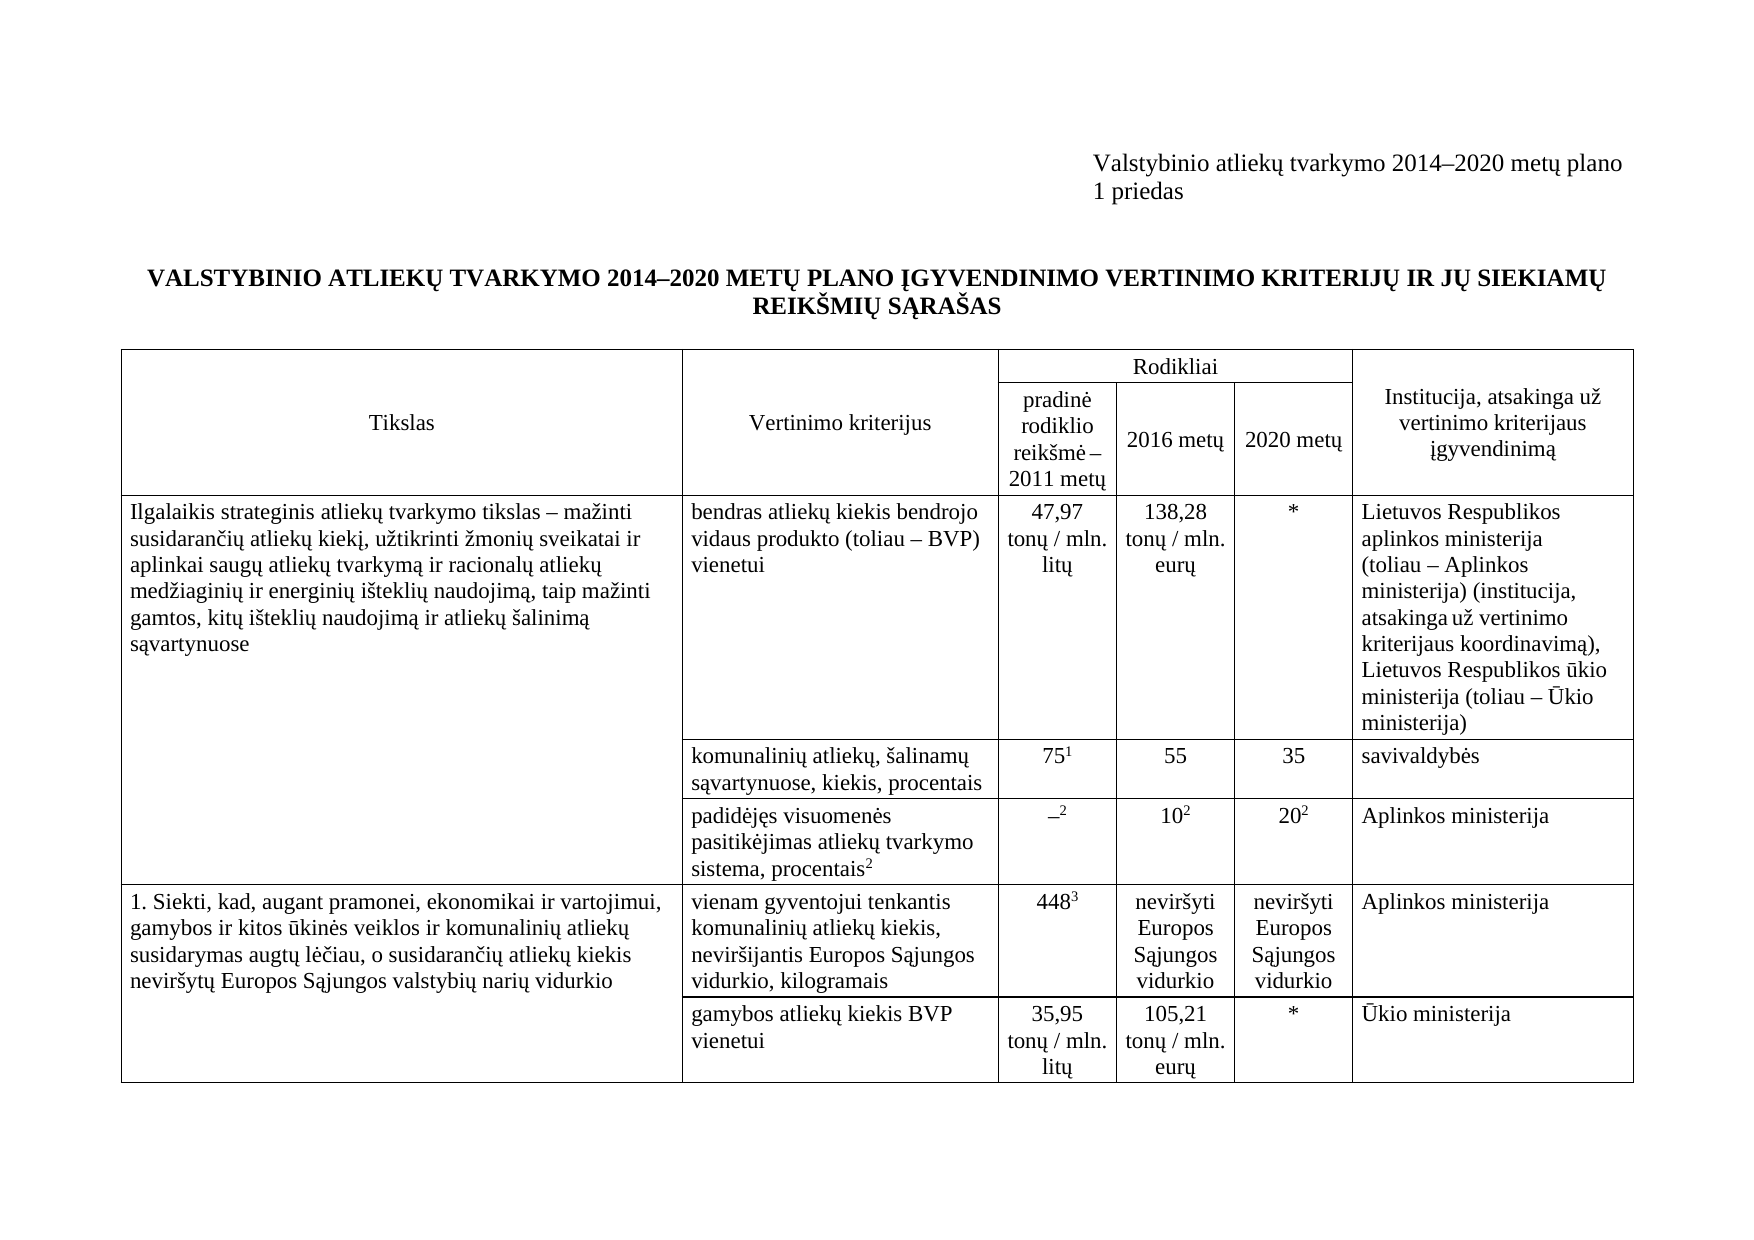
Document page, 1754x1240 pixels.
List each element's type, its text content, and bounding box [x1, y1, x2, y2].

text 1 priedas [1093, 176, 1636, 205]
table_cell 202 [1235, 799, 1352, 884]
table_cell –2 [999, 799, 1116, 884]
table_cell vienam gyventojui tenkantis komunalinių atliekų kiekis, neviršijantis Europos Sąjungos vidurkio, kilogramais [683, 885, 998, 996]
table_cell 55 [1117, 740, 1234, 798]
table_cell padidėjęs visuomenės pasitikėjimas atliekų tvarkymo sistema, procentais2 [683, 799, 998, 884]
table_header Tikslas [122, 350, 682, 494]
table_header Institucija, atsakinga už vertinimo kriterijaus įgyvendinimą [1353, 350, 1633, 494]
table_cell 2020 metų [1235, 383, 1352, 494]
table_header Vertinimo kriterijus [683, 350, 998, 494]
table_cell Aplinkos ministerija [1353, 885, 1633, 996]
text Valstybinio atliekų tvarkymo 2014–2020 metų plano [1093, 148, 1636, 176]
table_header Rodikliai [999, 350, 1352, 382]
table_cell 138,28 tonų / mln. eurų [1117, 496, 1234, 738]
text VALSTYBINIO ATLIEKŲ TVARKYMO 2014–2020 METŲ PLANO ĮGYVENDINIMO VERTINIMO KRITERIJŲ IR JŲ SIEKIAMŲ REIKŠMIŲ SĄRAŠAS [118, 263, 1636, 320]
table_cell savivaldybės [1353, 740, 1633, 798]
table_cell neviršyti Europos Sąjungos vidurkio [1117, 885, 1234, 996]
table_cell bendras atliekų kiekis bendrojo vidaus produkto (toliau – BVP) vienetui [683, 496, 998, 738]
table_cell 2016 metų [1117, 383, 1234, 494]
table_cell Aplinkos ministerija [1353, 799, 1633, 884]
table_cell Ūkio ministerija [1353, 998, 1633, 1082]
table_cell komunalinių atliekų, šalinamų sąvartynuose, kiekis, procentais [683, 740, 998, 798]
table_cell 35 [1235, 740, 1352, 798]
table_cell 35,95 tonų / mln. litų [999, 998, 1116, 1082]
table_cell 4483 [999, 885, 1116, 996]
table_cell 751 [999, 740, 1116, 798]
table_cell * [1235, 496, 1352, 738]
table_cell 105,21 tonų / mln. eurų [1117, 998, 1234, 1082]
table_cell 1. Siekti, kad, augant pramonei, ekonomikai ir vartojimui, gamybos ir kitos ūkinės veiklos ir komunalinių atliekų susidarymas augtų lėčiau, o susidarančių atliekų kiekis neviršytų Europos Sąjungos valstybių narių vidurkio [122, 885, 682, 1082]
table_cell neviršyti Europos Sąjungos vidurkio [1235, 885, 1352, 996]
table_cell 102 [1117, 799, 1234, 884]
table_cell Ilgalaikis strateginis atliekų tvarkymo tikslas – mažinti susidarančių atliekų kiekį, užtikrinti žmonių sveikatai ir aplinkai saugų atliekų tvarkymą ir racionalų atliekų medžiaginių ir energinių išteklių naudojimą, taip mažinti gamtos, kitų išteklių naudojimą ir atliekų šalinimą sąvartynuose [122, 496, 682, 884]
table_cell gamybos atliekų kiekis BVP vienetui [683, 998, 998, 1082]
table_cell Lietuvos Respublikos aplinkos ministerija (toliau – Aplinkos ministerija) (institucija, atsakinga už vertinimo kriterijaus koordinavimą), Lietuvos Respublikos ūkio ministerija (toliau – Ūkio ministerija) [1353, 496, 1633, 738]
table_cell 47,97 tonų / mln. litų [999, 496, 1116, 738]
table_cell pradinė rodiklio reikšmė – 2011 metų [999, 383, 1116, 494]
table_cell * [1235, 998, 1352, 1082]
